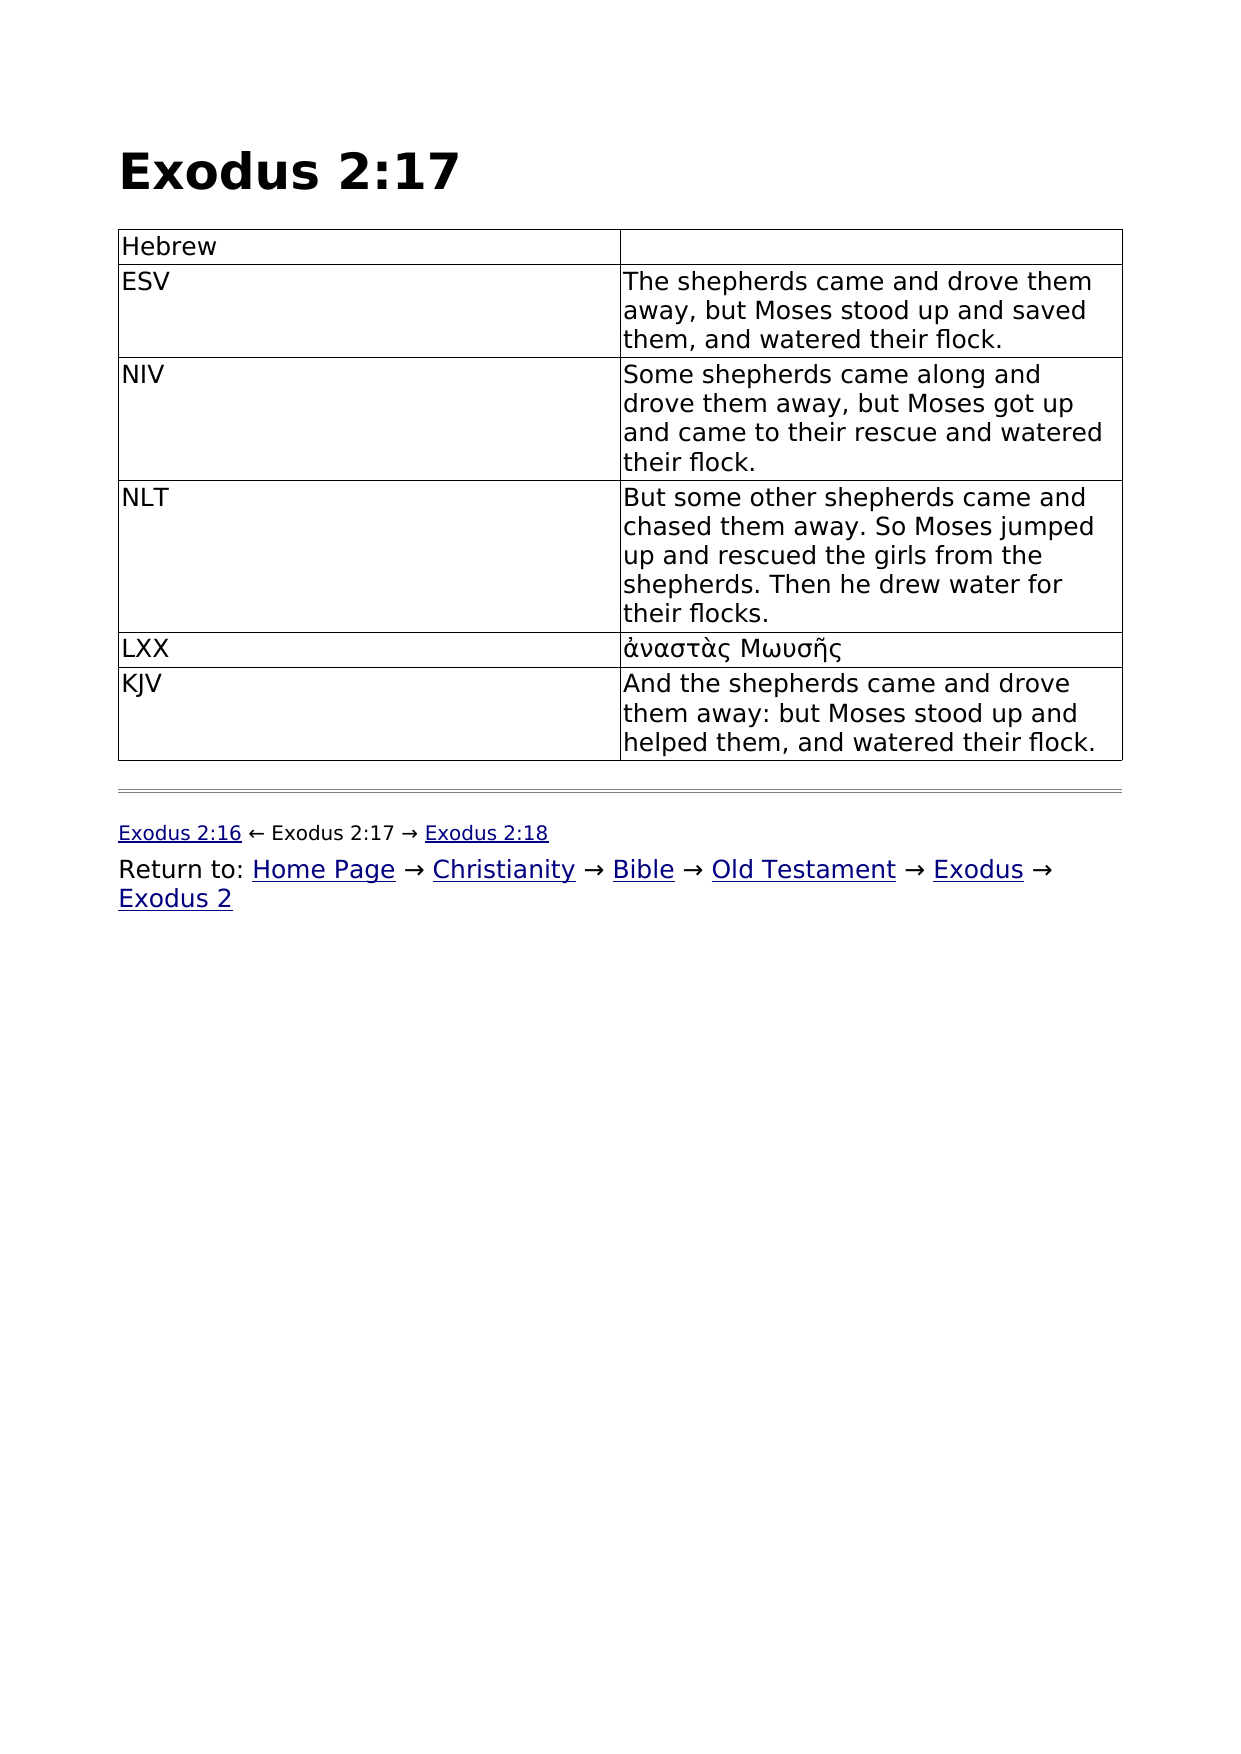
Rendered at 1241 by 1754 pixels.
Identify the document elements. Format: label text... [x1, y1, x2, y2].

table_cell NIV [119, 358, 620, 480]
table_cell Some shepherds came along and drove them away, but Moses got up and came to their rescue and watered their flock. [621, 358, 1122, 480]
subtitle Exodus 2:17 [118, 143, 1122, 201]
table_cell ESV [119, 265, 620, 357]
table_cell LXX [119, 633, 620, 667]
text Exodus 2:16 ← Exodus 2:17 → Exodus 2:18 [118, 821, 1122, 855]
table_cell And the shepherds came and drove them away: but Moses stood up and helped them, and watered their flock. [621, 668, 1122, 760]
table_cell The shepherds came and drove them away, but Moses stood up and saved them, and watered their flock. [621, 265, 1122, 357]
table_cell NLT [119, 481, 620, 632]
table_header Hebrew [119, 230, 620, 264]
table_cell But some other shepherds came and chased them away. So Moses jumped up and rescued the girls from the shepherds. Then he drew water for their flocks. [621, 481, 1122, 632]
table_cell KJV [119, 668, 620, 760]
table_cell ἀναστὰς Μωυσῆς [621, 633, 1122, 667]
table_header [621, 230, 1122, 264]
text Return to: Home Page → Christianity → Bible → Old Testament → Exodus → Exodus 2 [118, 855, 1122, 914]
